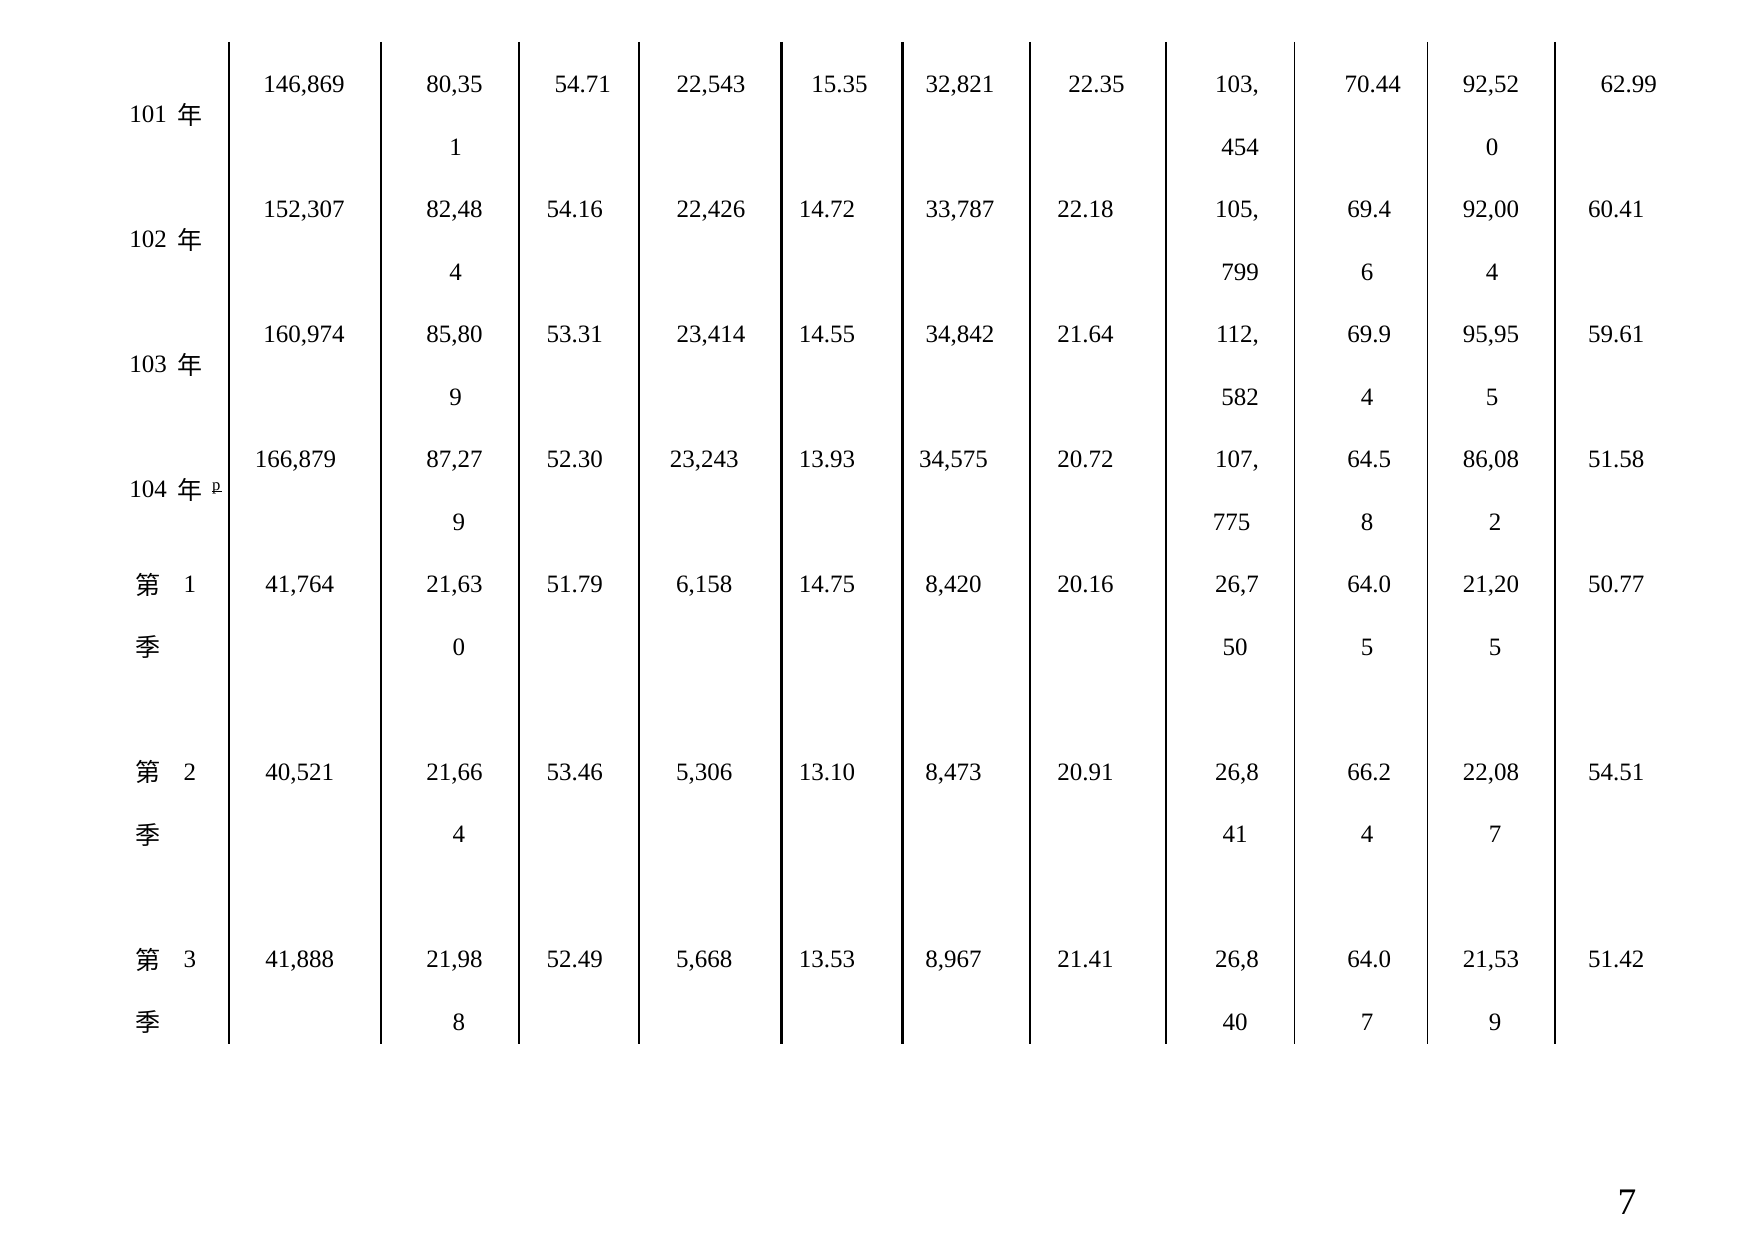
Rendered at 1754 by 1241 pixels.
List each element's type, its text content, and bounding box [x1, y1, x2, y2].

table_cell 14.75 [783, 542, 901, 669]
table_cell 26,750 [1167, 542, 1294, 669]
table_cell 23,414 [640, 292, 780, 417]
table_cell 26,840 [1167, 856, 1294, 1044]
table_cell 21.64 [1031, 292, 1165, 417]
table_cell 87,279 [382, 417, 518, 542]
table_cell 64.07 [1295, 856, 1427, 1044]
table_cell 5,306 [640, 669, 780, 856]
table_cell 92,520 [1428, 42, 1554, 167]
table_cell 21,630 [382, 542, 518, 669]
table_cell 85,809 [382, 292, 518, 417]
table_cell 5,668 [640, 856, 780, 1044]
table_cell 160,974 [230, 292, 380, 417]
table_cell 14.72 [783, 167, 901, 292]
table_cell 51.42 [1556, 856, 1689, 1044]
table_cell 112,582 [1167, 292, 1294, 417]
table_cell 103,454 [1167, 42, 1294, 167]
table_cell 69.94 [1295, 292, 1427, 417]
table_cell 107,775 [1167, 417, 1294, 542]
table_cell 152,307 [230, 167, 380, 292]
table_cell 146,869 [230, 42, 380, 167]
table_cell 第2季 [65, 669, 228, 856]
table_cell 第1季 [65, 542, 228, 669]
table_cell 41,888 [230, 856, 380, 1044]
table_cell 20.91 [1031, 669, 1165, 856]
table_cell 104年p [65, 417, 228, 542]
table_cell 103年 [65, 292, 228, 417]
table_cell 54.71 [520, 42, 638, 167]
table_cell 52.49 [520, 856, 638, 1044]
table_cell 51.58 [1556, 417, 1689, 542]
table_cell 50.77 [1556, 542, 1689, 669]
table_cell 22,426 [640, 167, 780, 292]
table_cell 34,842 [904, 292, 1029, 417]
table_cell 14.55 [783, 292, 901, 417]
table_cell 66.24 [1295, 669, 1427, 856]
table_cell 13.53 [783, 856, 901, 1044]
table_cell 21,205 [1428, 542, 1554, 669]
table_cell 23,243 [640, 417, 780, 542]
table_cell 第3季 [65, 856, 228, 1044]
table_cell 101年 [65, 42, 228, 167]
table_cell 21.41 [1031, 856, 1165, 1044]
table_cell 13.10 [783, 669, 901, 856]
table_cell 21,988 [382, 856, 518, 1044]
table_cell 26,841 [1167, 669, 1294, 856]
table_cell 13.93 [783, 417, 901, 542]
table_cell 102年 [65, 167, 228, 292]
table_cell 70.44 [1295, 42, 1427, 167]
table_cell 22,543 [640, 42, 780, 167]
table_cell 20.72 [1031, 417, 1165, 542]
table_cell 64.58 [1295, 417, 1427, 542]
table_cell 40,521 [230, 669, 380, 856]
table_cell 80,351 [382, 42, 518, 167]
table_cell 86,082 [1428, 417, 1554, 542]
table_cell 105,799 [1167, 167, 1294, 292]
table_cell 33,787 [904, 167, 1029, 292]
table_cell 92,004 [1428, 167, 1554, 292]
table_cell 82,484 [382, 167, 518, 292]
table_cell 64.05 [1295, 542, 1427, 669]
table_cell 54.16 [520, 167, 638, 292]
table_cell 34,575 [904, 417, 1029, 542]
table_cell 32,821 [904, 42, 1029, 167]
table_cell 166,879 [230, 417, 380, 542]
table_cell 22,087 [1428, 669, 1554, 856]
table_cell 22.18 [1031, 167, 1165, 292]
table_cell 21,664 [382, 669, 518, 856]
table_cell 53.46 [520, 669, 638, 856]
table_cell 8,967 [904, 856, 1029, 1044]
table_cell 20.16 [1031, 542, 1165, 669]
table_cell 60.41 [1556, 167, 1689, 292]
table_cell 69.46 [1295, 167, 1427, 292]
table_cell 41,764 [230, 542, 380, 669]
table_cell 8,473 [904, 669, 1029, 856]
table_cell 54.51 [1556, 669, 1689, 856]
table_cell 59.61 [1556, 292, 1689, 417]
table_cell 53.31 [520, 292, 638, 417]
table_cell 52.30 [520, 417, 638, 542]
table_cell 95,955 [1428, 292, 1554, 417]
table_cell 6,158 [640, 542, 780, 669]
table_cell 51.79 [520, 542, 638, 669]
table_cell 21,539 [1428, 856, 1554, 1044]
table_cell 15.35 [783, 42, 901, 167]
table_cell 22.35 [1031, 42, 1165, 167]
table_cell 8,420 [904, 542, 1029, 669]
table_cell 62.99 [1556, 42, 1689, 167]
